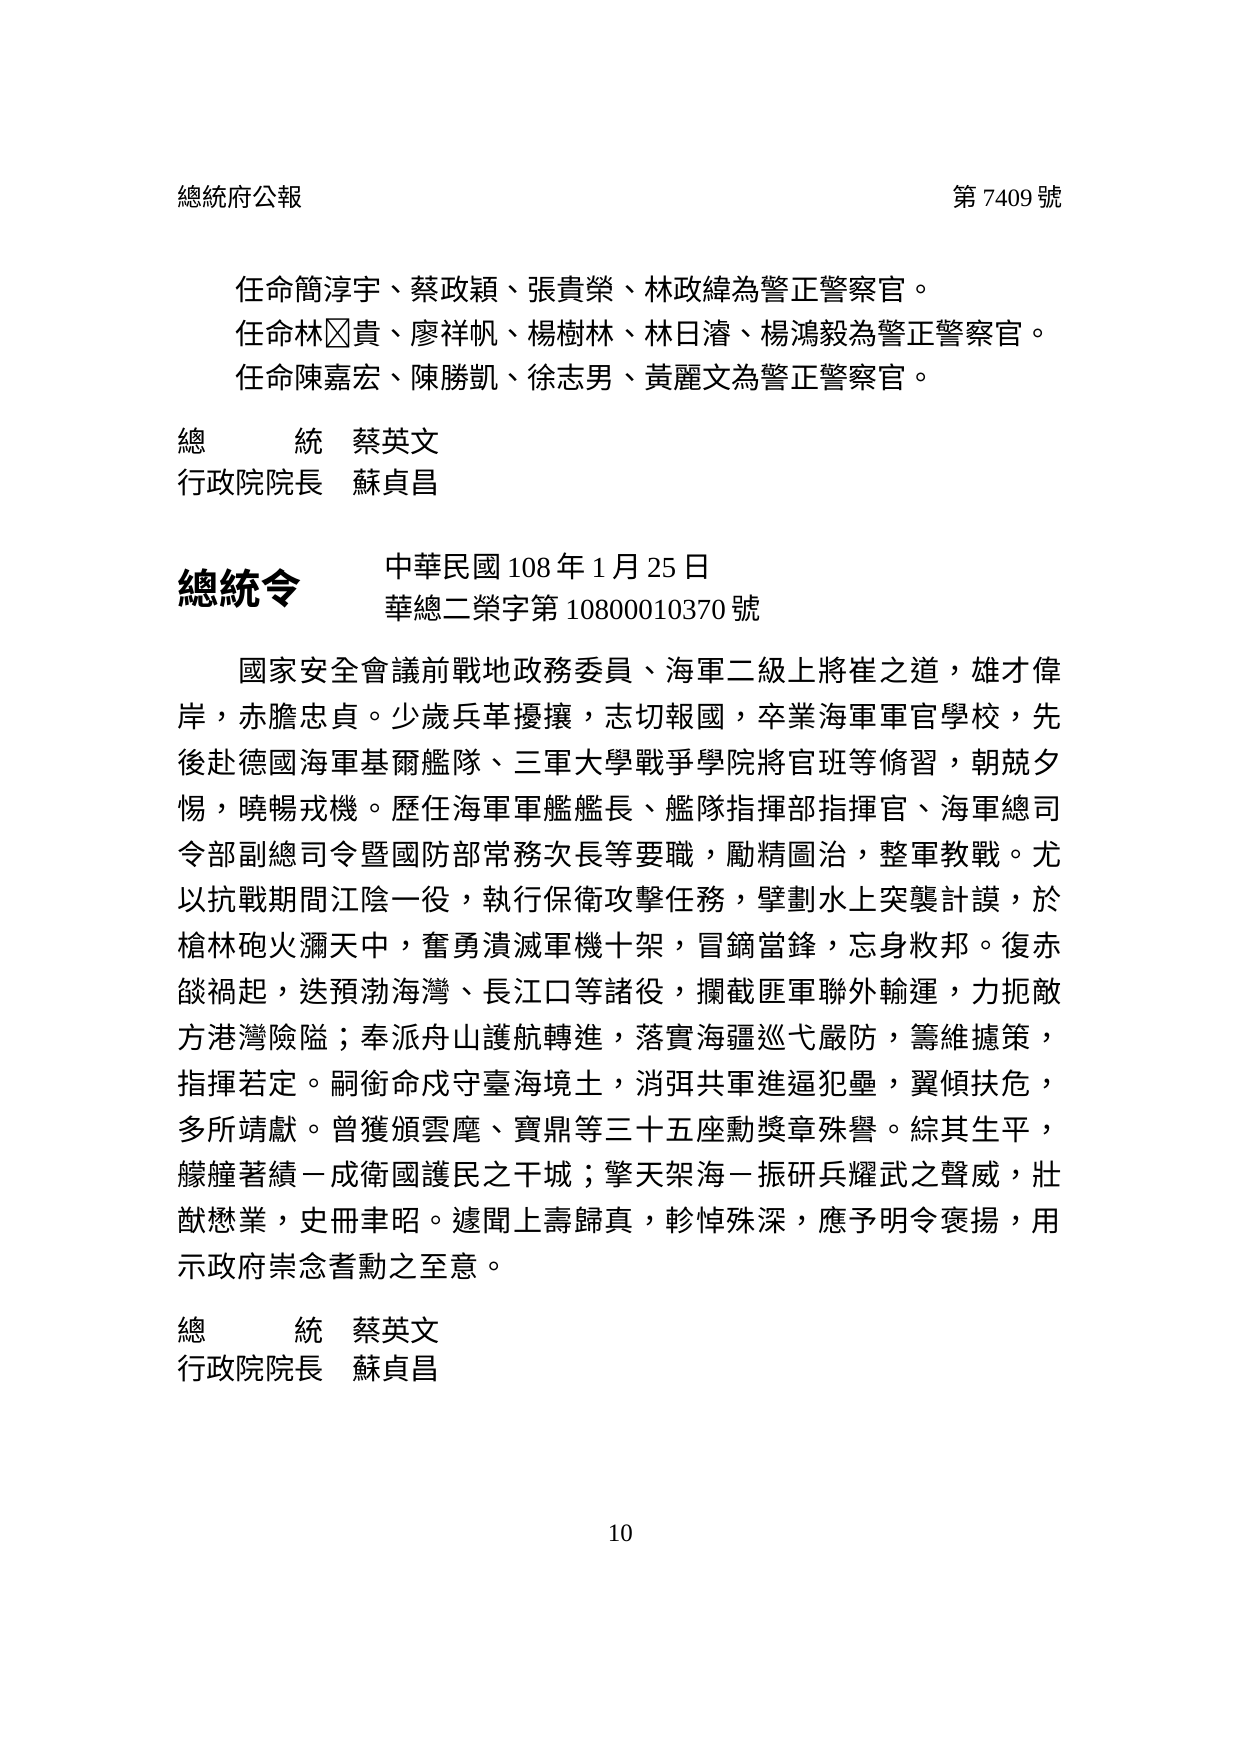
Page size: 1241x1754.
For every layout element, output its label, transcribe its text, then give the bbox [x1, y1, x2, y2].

text 任命林貴、廖祥帆、楊樹林、林日濬、楊鴻毅為警正警察官。 [177, 309, 1063, 353]
text 總 統 蔡英文 [177, 1312, 1063, 1349]
table_header 總統令 [174, 527, 381, 645]
text 任命簡淳宇、蔡政穎、張貴榮、林政緯為警正警察官。 [177, 266, 1063, 309]
text 行政院院長 蘇貞昌 [177, 1349, 1063, 1387]
text 行政院院長 蘇貞昌 [177, 459, 1063, 502]
table_header 中華民國108年1月25日 華總二榮字第10800010370號 [381, 527, 877, 645]
text 總 統 蔡英文 [177, 422, 1063, 459]
text 任命陳嘉宏、陳勝凱、徐志男、黃麗文為警正警察官。 [177, 353, 1063, 397]
text 國家安全會議前戰地政務委員、海軍二級上將崔之道，雄才偉岸，赤膽忠貞。少歲兵革擾攘，志切報國，卒業海軍軍官學校，先後赴德國海軍基爾艦隊、三軍大學戰爭學院將官班等脩習，朝兢夕惕，曉暢戎機。歷任海軍軍艦艦長、艦隊指揮部指揮官、海軍總司令部副總司令暨國防部常務次長等要職，勵精圖治，整軍教戰。尤以抗戰期間江陰一役，執行保衛攻擊任務，擘劃水上突襲計謨，於槍林砲火瀰天中，奮勇潰滅軍機十架，冒鏑當鋒，忘身敉邦。復赤燄禍起，迭預渤海灣、長江口等諸役，攔截匪軍聯外輸運，力扼敵方港灣險隘；奉派舟山護航轉進，落實海疆巡弋嚴防，籌維攄策，指揮若定。嗣銜命戍守臺海境土，消弭共軍進逼犯壘，翼傾扶危，多所靖獻。曾獲頒雲麾、寶鼎等三十五座勳獎章殊譽。綜其生平，艨艟著績－成衛國護民之干城；擎天架海－振研兵耀武之聲威，壯猷懋業，史冊聿昭。遽聞上壽歸真，軫悼殊深，應予明令褒揚，用示政府崇念耆勳之至意。 [177, 645, 1063, 1287]
